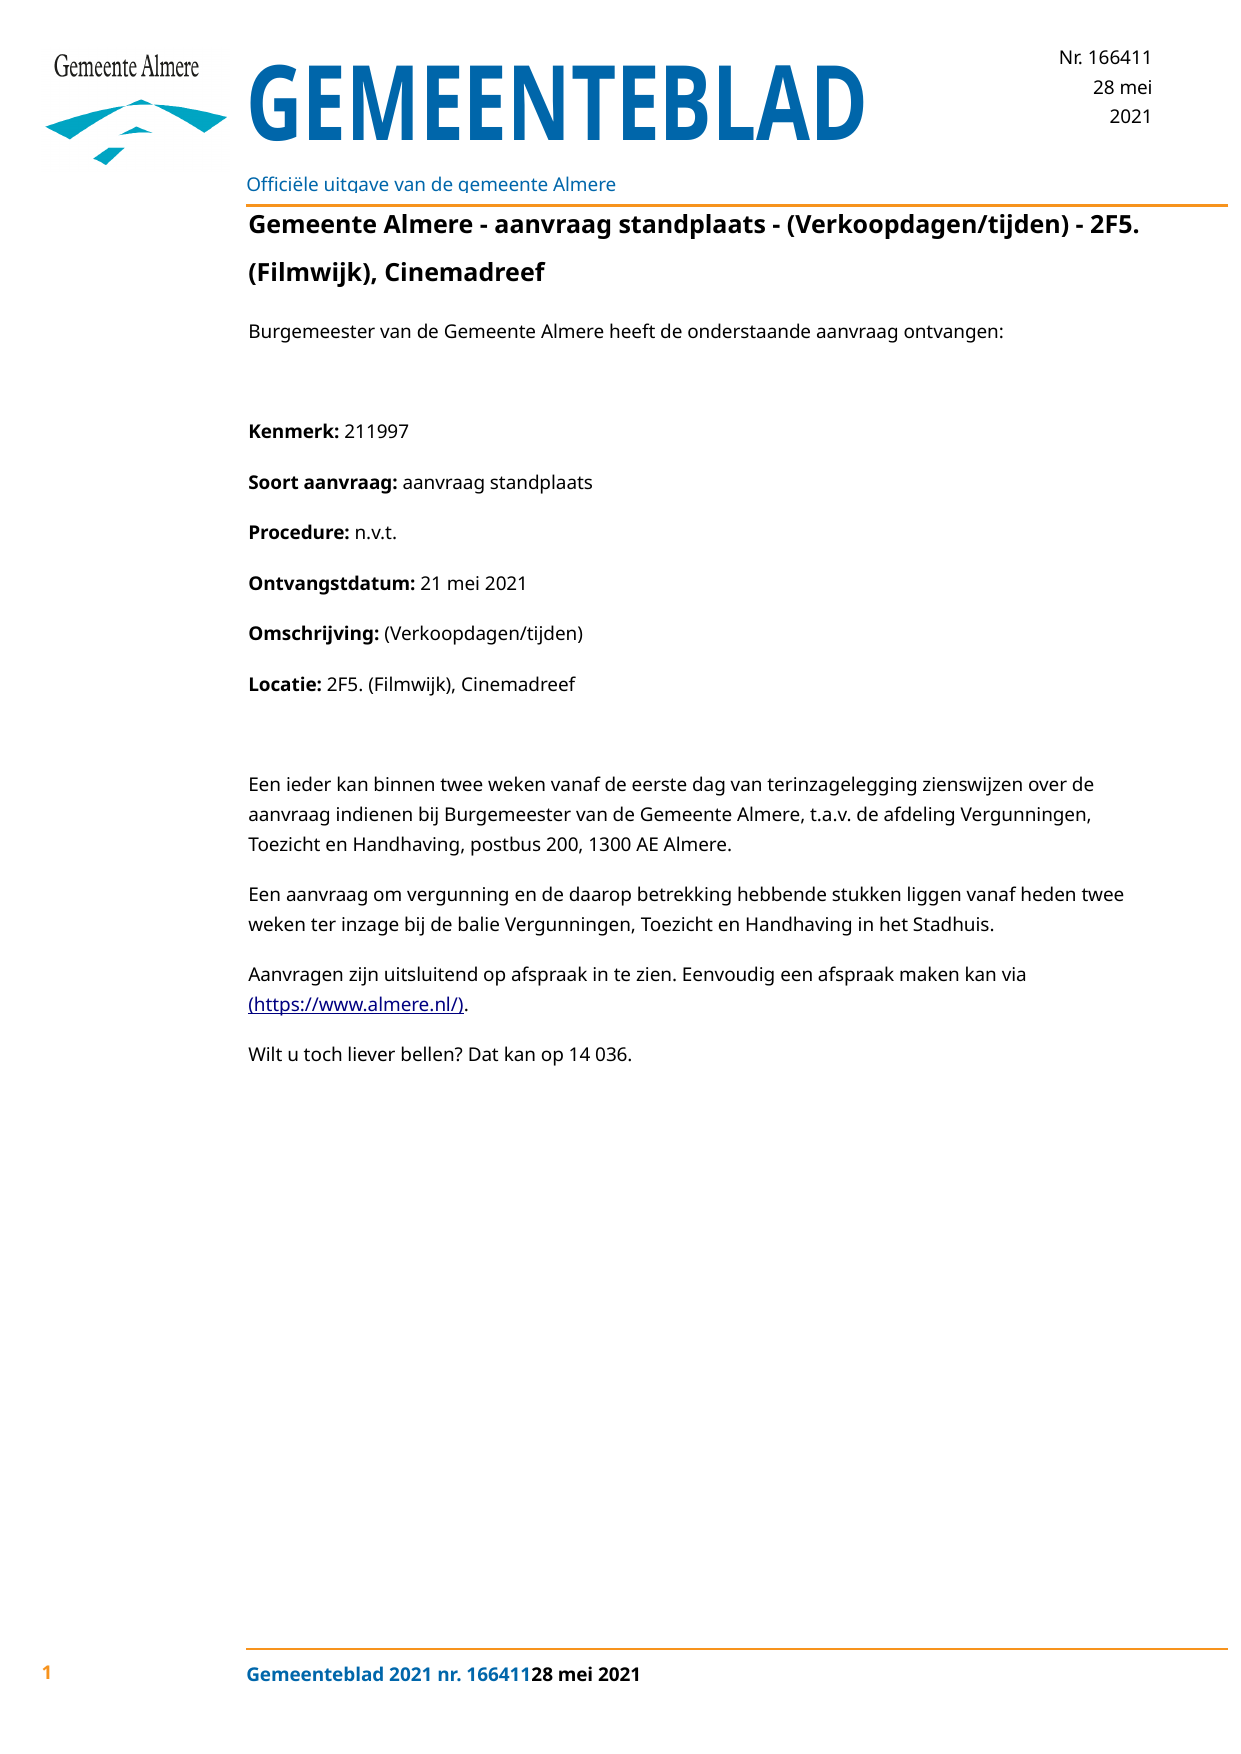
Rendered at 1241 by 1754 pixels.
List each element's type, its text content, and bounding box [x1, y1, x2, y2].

text Gemeente Almere - aanvraag standplaats - (Verkoopdagen/tijden) - 2F5. (Filmwijk), Cinemadreef [248, 207, 1152, 288]
text Aanvragen zijn uitsluitend op afspraak in te zien. Eenvoudig een afspraak maken kan via (https://www.almere.nl/). [248, 961, 1152, 1017]
text Locatie: 2F5. (Filmwijk), Cinemadreef [248, 671, 1152, 697]
text Een aanvraag om vergunning en de daarop betrekking hebbende stukken liggen vanaf heden twee weken ter inzage bij de balie Vergunningen, Toezicht en Handhaving in het Stadhuis. [248, 881, 1152, 937]
text Ontvangstdatum: 21 mei 2021 [248, 570, 1152, 596]
text Wilt u toch liever bellen? Dat kan op 14 036. [248, 1041, 1152, 1067]
text Procedure: n.v.t. [248, 519, 1152, 545]
text Omschrijving: (Verkoopdagen/tijden) [248, 620, 1152, 646]
text Een ieder kan binnen twee weken vanaf de eerste dag van terinzagelegging zienswijzen over de aanvraag indienen bij Burgemeester van de Gemeente Almere, t.a.v. de afdeling Vergunningen, Toezicht en Handhaving, postbus 200, 1300 AE Almere. [248, 772, 1152, 857]
text Soort aanvraag: aanvraag standplaats [248, 469, 1152, 495]
picture [41, 47, 231, 172]
text Burgemeester van de Gemeente Almere heeft de onderstaande aanvraag ontvangen: [248, 318, 1152, 344]
text Kenmerk: 211997 [248, 419, 1152, 444]
